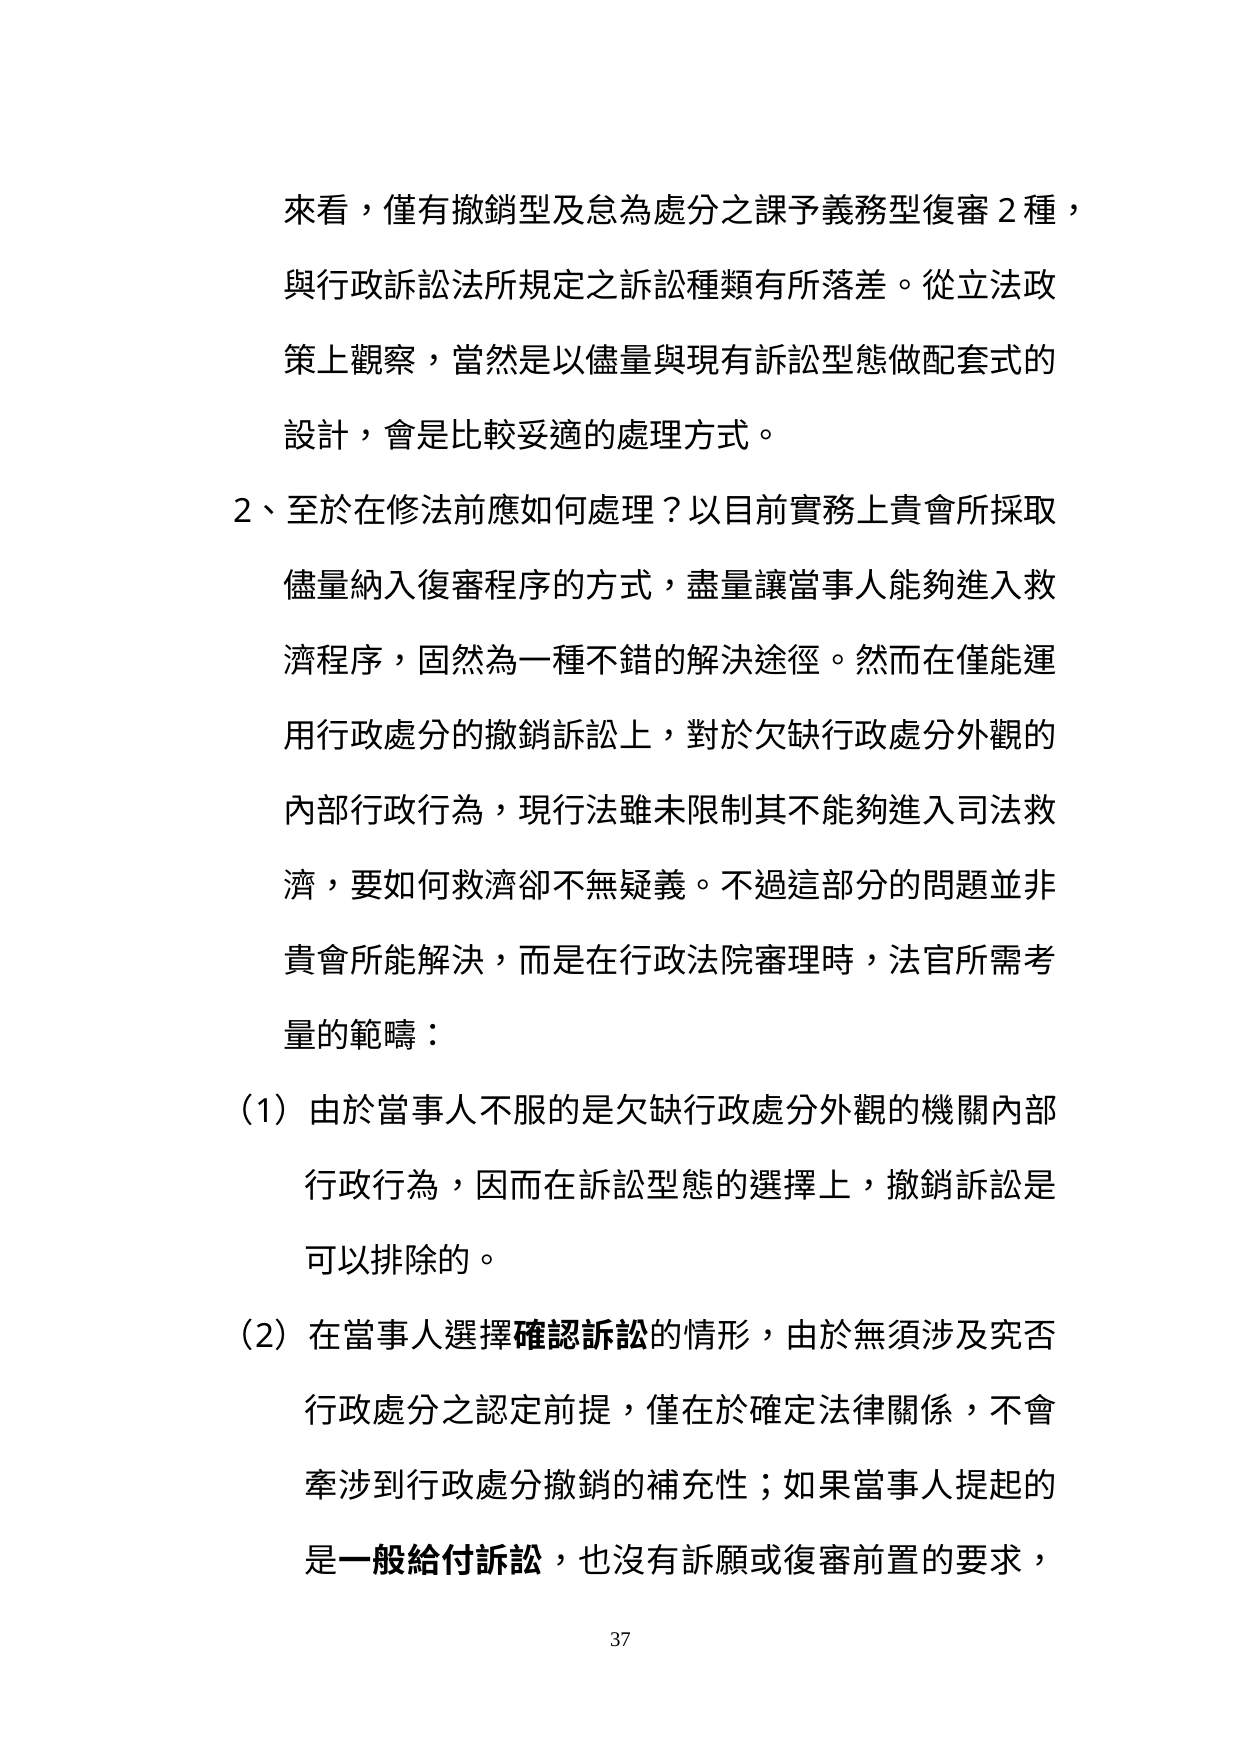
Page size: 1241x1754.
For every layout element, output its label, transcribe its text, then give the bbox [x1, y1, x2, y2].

text 1、以公務人員保障法（以下簡稱保障法）所設救濟類型來看，僅有撤銷型及怠為處分之課予義務型復審2種，與行政訴訟法所規定之訴訟種類有所落差。從立法政策上觀察，當然是以儘量與現有訴訟型態做配套式的設計，會是比較妥適的處理方式。 [233, 164, 1057, 464]
text （1）由於當事人不服的是欠缺行政處分外觀的機關內部行政行為，因而在訴訟型態的選擇上，撤銷訴訟是可以排除的。 [221, 1064, 1057, 1289]
text （2）在當事人選擇確認訴訟的情形，由於無須涉及究否行政處分之認定前提，僅在於確定法律關係，不會牽涉到行政處分撤銷的補充性；如果當事人提起的是一般給付訴訟，也沒有訴願或復審前置的要求， [221, 1289, 1057, 1589]
text 2、至於在修法前應如何處理？以目前實務上貴會所採取儘量納入復審程序的方式，盡量讓當事人能夠進入救濟程序，固然為一種不錯的解決途徑。然而在僅能運用行政處分的撤銷訴訟上，對於欠缺行政處分外觀的內部行政行為，現行法雖未限制其不能夠進入司法救濟，要如何救濟卻不無疑義。不過這部分的問題並非貴會所能解決，而是在行政法院審理時，法官所需考量的範疇： [233, 464, 1057, 1064]
